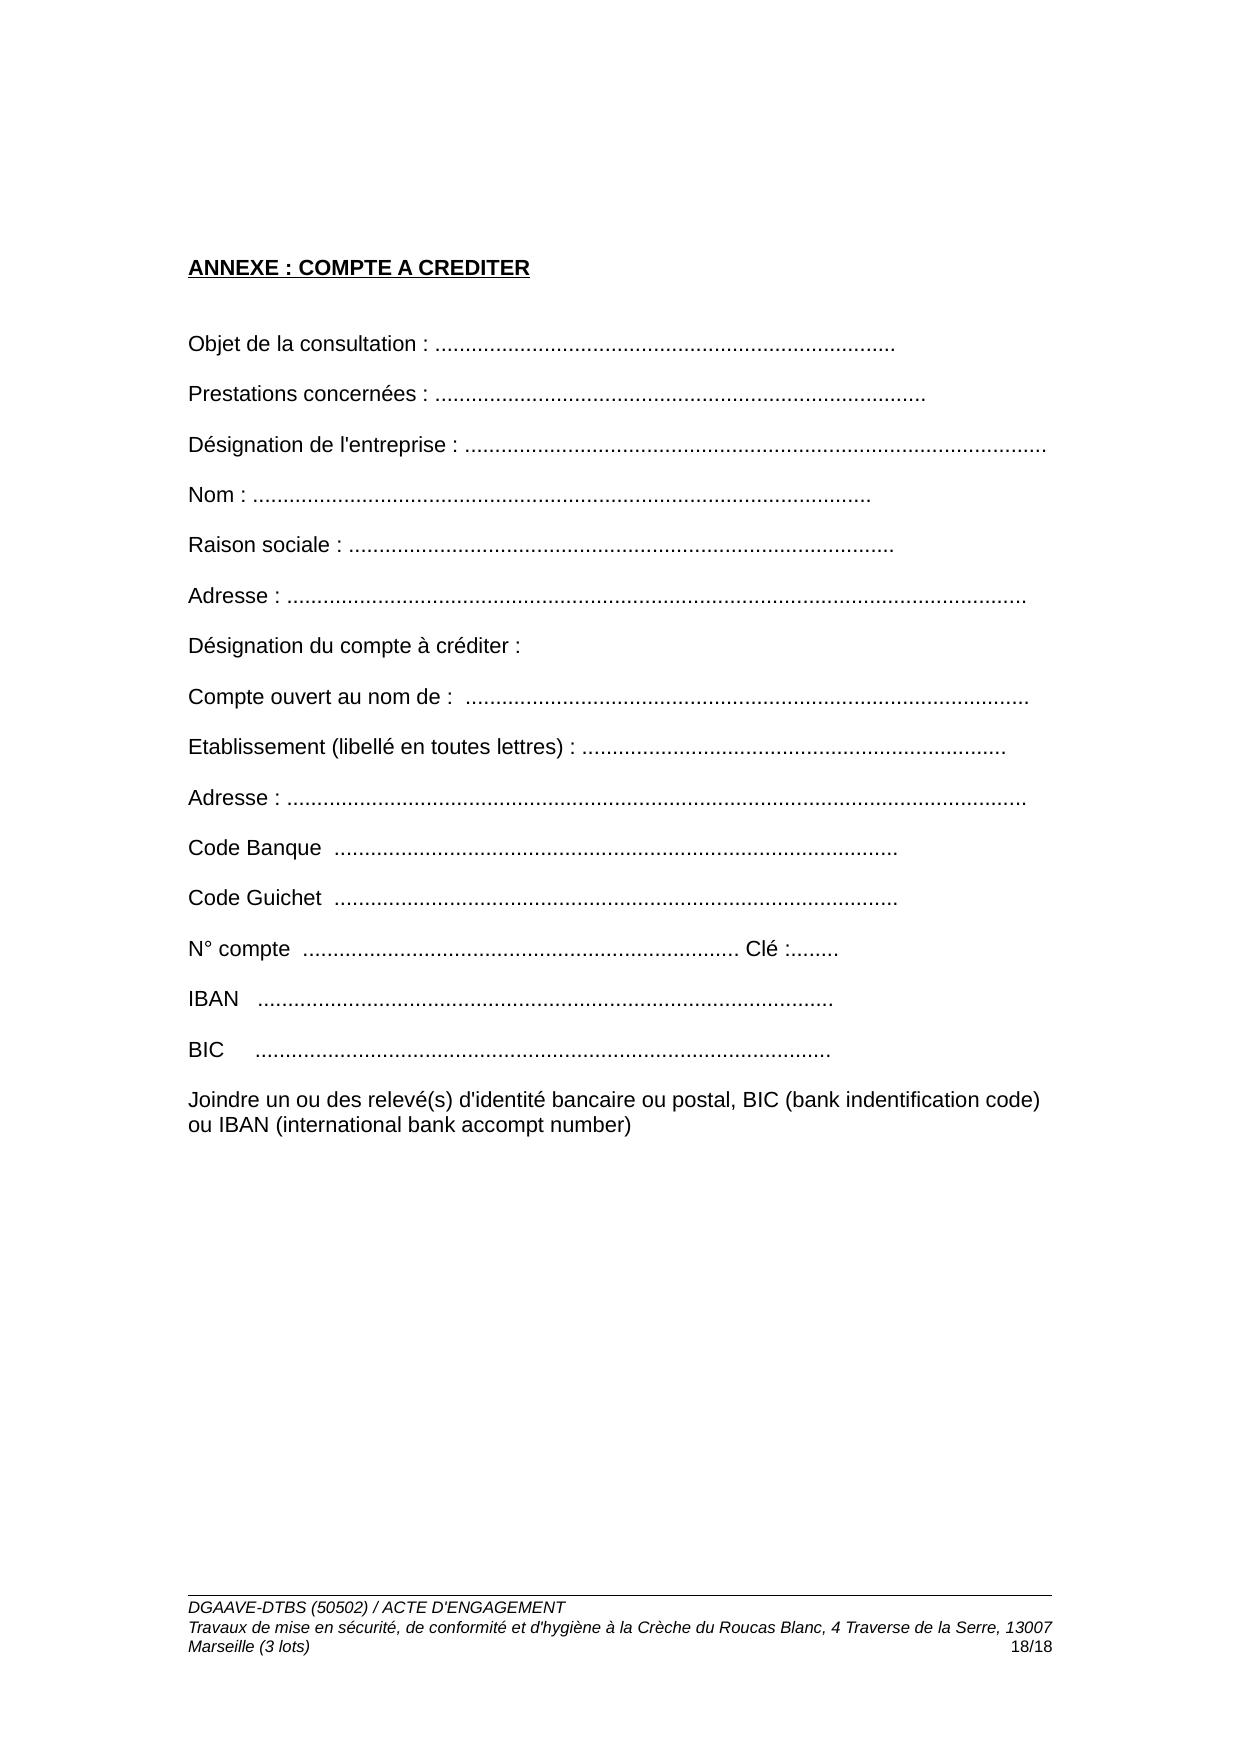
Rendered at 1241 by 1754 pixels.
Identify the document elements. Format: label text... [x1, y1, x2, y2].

text Adresse : .......................................................................................................................... [188, 784, 1052, 809]
text Raison sociale : .......................................................................................... [188, 532, 1052, 557]
text Code Banque ............................................................................................. [188, 835, 1052, 860]
text Désignation de l'entreprise : ................................................................................................ [188, 431, 1052, 457]
text Adresse : .......................................................................................................................... [188, 583, 1052, 608]
text Compte ouvert au nom de : ............................................................................................. [188, 683, 1052, 709]
text Nom : ...................................................................................................... [188, 482, 1052, 507]
text Etablissement (libellé en toutes lettres) : ...................................................................... [188, 734, 1052, 759]
text BIC ............................................................................................... [188, 1036, 1052, 1062]
text ANNEXE : COMPTE A CREDITER [188, 255, 1052, 280]
text Code Guichet ............................................................................................. [188, 885, 1052, 910]
text Objet de la consultation : ............................................................................ [188, 331, 1052, 356]
text Joindre un ou des relevé(s) d'identité bancaire ou postal, BIC (bank indentification code) ou IBAN (international bank accompt number) [188, 1087, 1052, 1137]
text Prestations concernées : ................................................................................. [188, 381, 1052, 406]
text IBAN ............................................................................................... [188, 986, 1052, 1011]
text N° compte ........................................................................ Clé :........ [188, 936, 1052, 961]
text Désignation du compte à créditer : [188, 633, 1052, 658]
